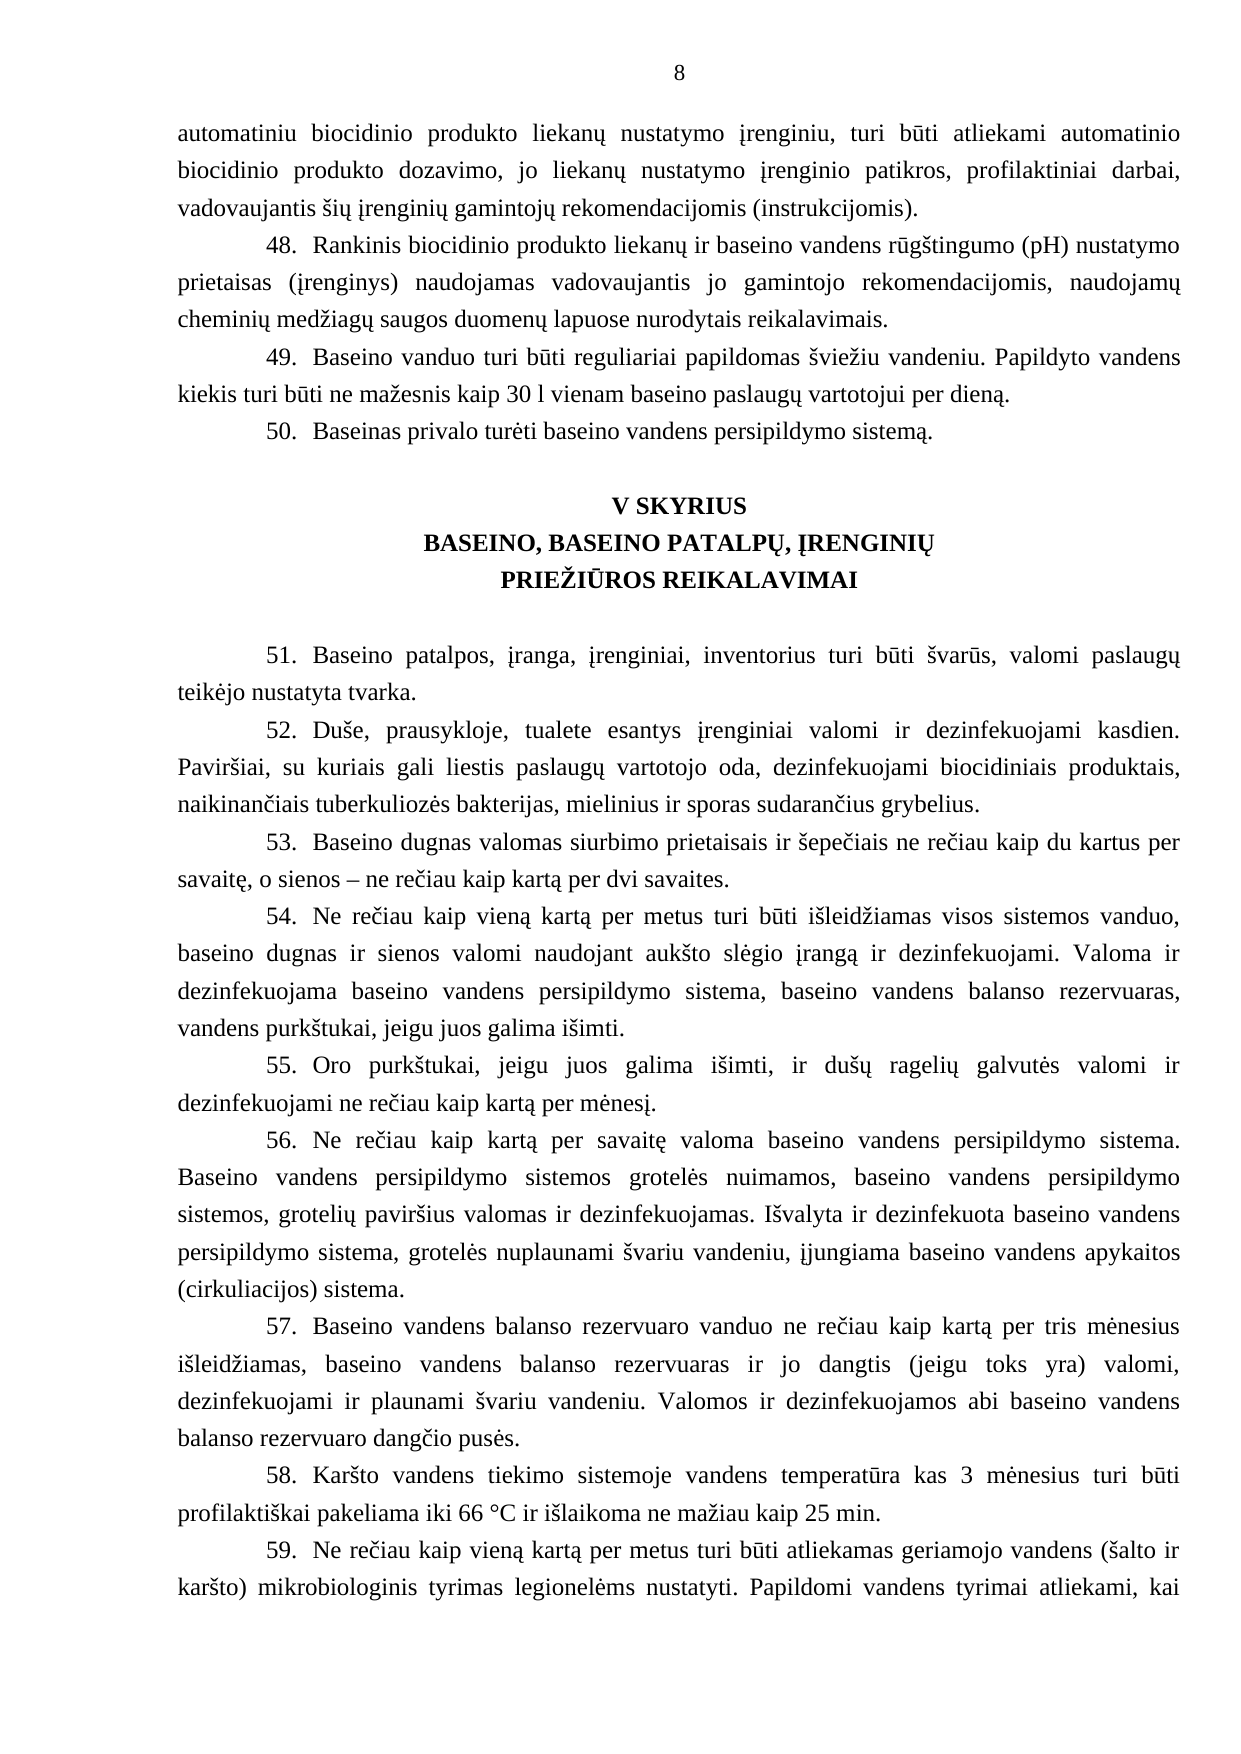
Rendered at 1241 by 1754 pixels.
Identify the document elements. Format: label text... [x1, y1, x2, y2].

text 50. Baseinas privalo turėti baseino vandens persipildymo sistemą. [177, 416, 1181, 445]
text PRIEŽIŪROS REIKALAVIMAI [177, 566, 1181, 594]
text V SKYRIUS [177, 491, 1181, 520]
text 53. Baseino dugnas valomas siurbimo prietaisais ir šepečiais ne rečiau kaip du kartus per savaitę, o sienos – ne rečiau kaip kartą per dvi savaites. [177, 827, 1181, 893]
text 49. Baseino vanduo turi būti reguliariai papildomas šviežiu vandeniu. Papildyto vandens kiekis turi būti ne mažesnis kaip 30 l vienam baseino paslaugų vartotojui per dieną. [177, 342, 1181, 408]
text 52. Duše, prausykloje, tualete esantys įrenginiai valomi ir dezinfekuojami kasdien. Paviršiai, su kuriais gali liestis paslaugų vartotojo oda, dezinfekuojami biocidiniais produktais, naikinančiais tuberkuliozės bakterijas, mielinius ir sporas sudarančius grybelius. [177, 715, 1181, 818]
text 55. Oro purkštukai, jeigu juos galima išimti, ir dušų ragelių galvutės valomi ir dezinfekuojami ne rečiau kaip kartą per mėnesį. [177, 1050, 1181, 1116]
text 56. Ne rečiau kaip kartą per savaitę valoma baseino vandens persipildymo sistema. Baseino vandens persipildymo sistemos grotelės nuimamos, baseino vandens persipildymo sistemos, grotelių paviršius valomas ir dezinfekuojamas. Išvalyta ir dezinfekuota baseino vandens persipildymo sistema, grotelės nuplaunami švariu vandeniu, įjungiama baseino vandens apykaitos (cirkuliacijos) sistema. [177, 1125, 1181, 1303]
text automatiniu biocidinio produkto liekanų nustatymo įrenginiu, turi būti atliekami automatinio biocidinio produkto dozavimo, jo liekanų nustatymo įrenginio patikros, profilaktiniai darbai, vadovaujantis šių įrenginių gamintojų rekomendacijomis (instrukcijomis). [177, 118, 1181, 221]
text 54. Ne rečiau kaip vieną kartą per metus turi būti išleidžiamas visos sistemos vanduo, baseino dugnas ir sienos valomi naudojant aukšto slėgio įrangą ir dezinfekuojami. Valoma ir dezinfekuojama baseino vandens persipildymo sistema, baseino vandens balanso rezervuaras, vandens purkštukai, jeigu juos galima išimti. [177, 901, 1181, 1042]
text 48. Rankinis biocidinio produkto liekanų ir baseino vandens rūgštingumo (pH) nustatymo prietaisas (įrenginys) naudojamas vadovaujantis jo gamintojo rekomendacijomis, naudojamų cheminių medžiagų saugos duomenų lapuose nurodytais reikalavimais. [177, 230, 1181, 333]
text 57. Baseino vandens balanso rezervuaro vanduo ne rečiau kaip kartą per tris mėnesius išleidžiamas, baseino vandens balanso rezervuaras ir jo dangtis (jeigu toks yra) valomi, dezinfekuojami ir plaunami švariu vandeniu. Valomos ir dezinfekuojamos abi baseino vandens balanso rezervuaro dangčio pusės. [177, 1311, 1181, 1452]
text 51. Baseino patalpos, įranga, įrenginiai, inventorius turi būti švarūs, valomi paslaugų teikėjo nustatyta tvarka. [177, 640, 1181, 706]
text BASEINO, BASEINO PATALPŲ, ĮRENGINIŲ [177, 528, 1181, 557]
text 58. Karšto vandens tiekimo sistemoje vandens temperatūra kas 3 mėnesius turi būti profilaktiškai pakeliama iki 66 °C ir išlaikoma ne mažiau kaip 25 min. [177, 1461, 1181, 1527]
text 59. Ne rečiau kaip vieną kartą per metus turi būti atliekamas geriamojo vandens (šalto ir karšto) mikrobiologinis tyrimas legionelėms nustatyti. Papildomi vandens tyrimai atliekami, kai [177, 1535, 1181, 1601]
